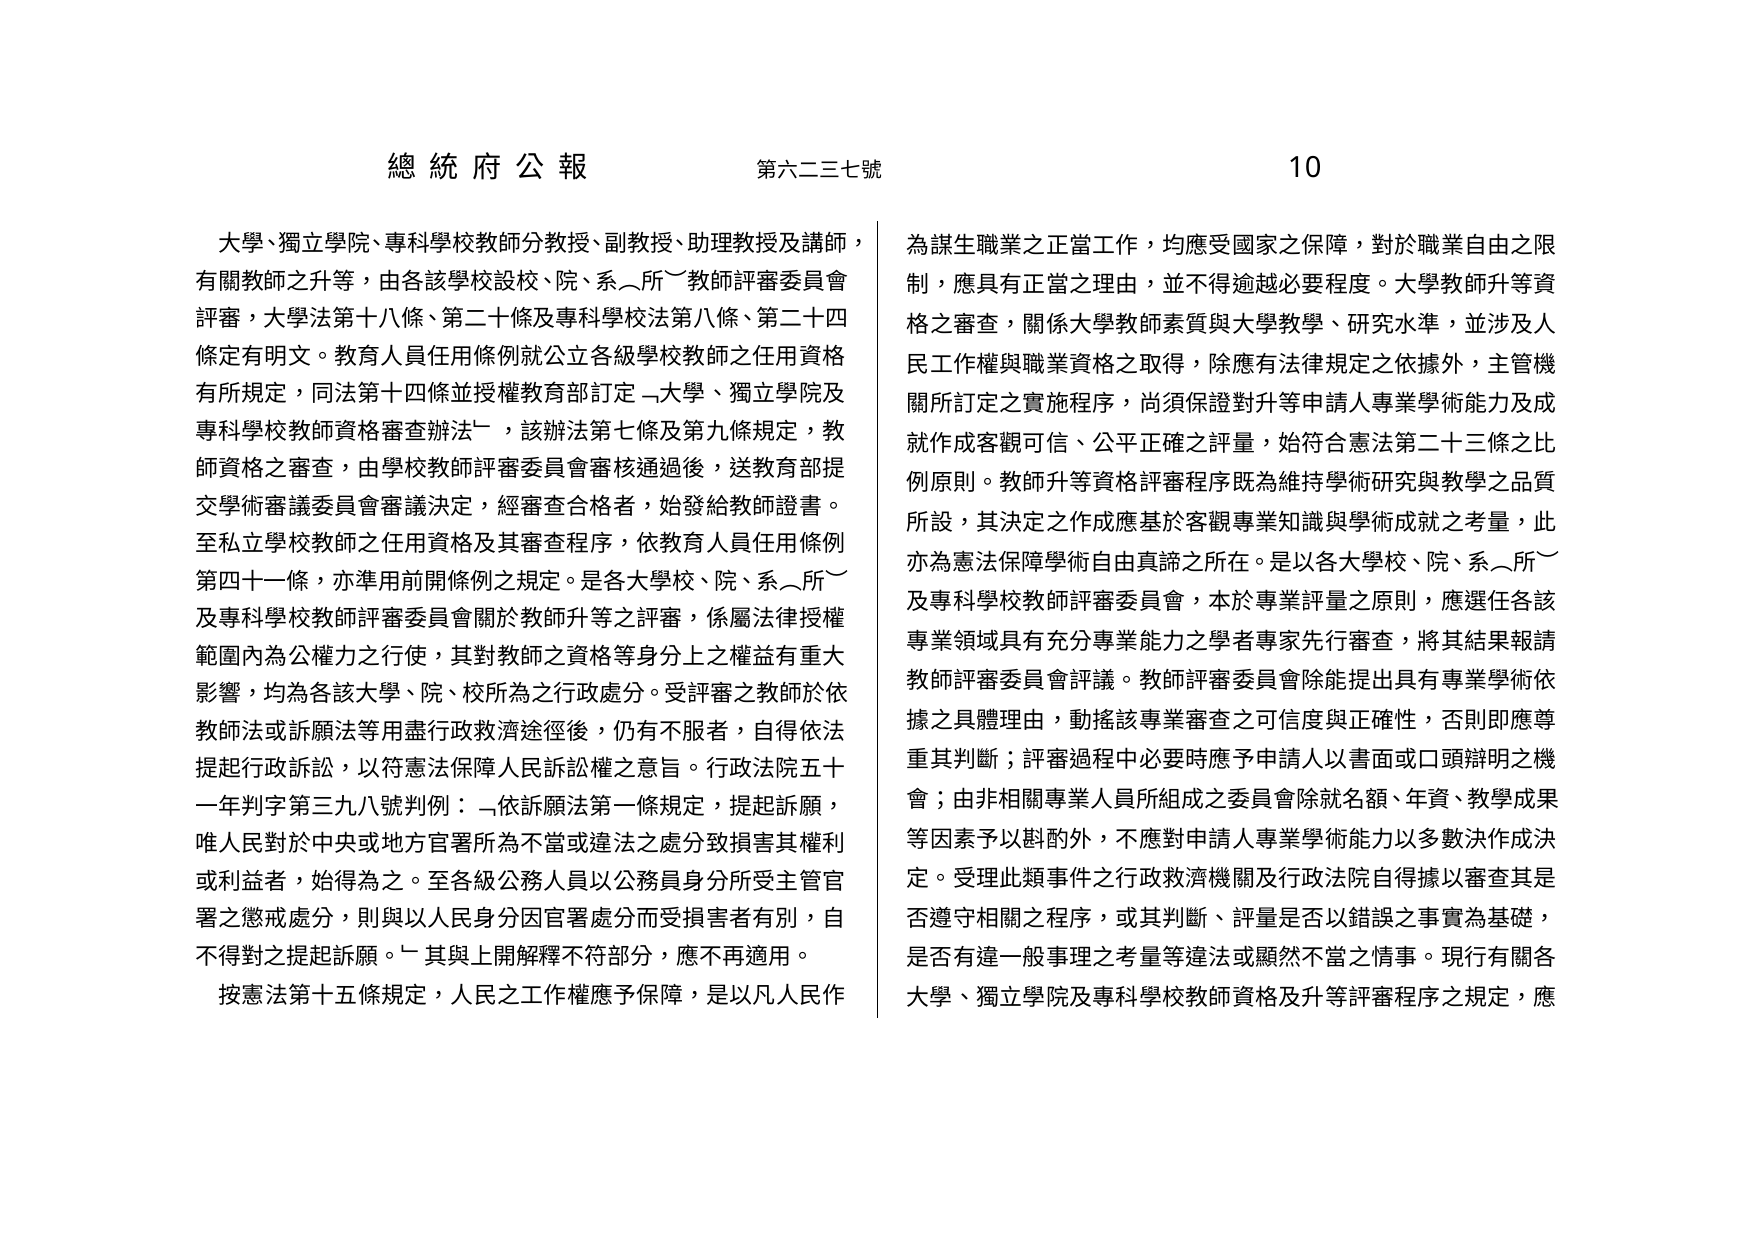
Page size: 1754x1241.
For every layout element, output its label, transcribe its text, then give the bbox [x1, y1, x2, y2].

text 按憲法第十五條規定，人民之工作權應予保障，是以凡人民作為謀生職業之正當工作，均應受國家之保障，對於職業自由之限制，應具有正當之理由，並不得逾越必要程度。大學教師升等資格之審查，關係大學教師素質與大學教學、研究水準，並涉及人民工作權與職業資格之取得，除應有法律規定之依據外，主管機關所訂定之實施程序，尚須保證對升等申請人專業學術能力及成就作成客觀可信、公平正確之評量，始符合憲法第二十三條之比例原則。教師升等資格評審程序既為維持學術研究與教學之品質所設，其決定之作成應基於客觀專業知識與學術成就之考量，此亦為憲法保障學術自由真諦之所在。是以各大學校、院、系︵所︶及專科學校教師評審委員會，本於專業評量之原則，應選任各該專業領域具有充分專業能力之學者專家先行審查，將其結果報請教師評審委員會評議。教師評審委員會除能提出具有專業學術依據之具體理由，動搖該專業審查之可信度與正確性，否則即應尊重其判斷；評審過程中必要時應予申請人以書面或口頭辯明之機會；由非相關專業人員所組成之委員會除就名額、年資、教學成果等因素予以斟酌外，不應對申請人專業學術能力以多數決作成決定。受理此類事件之行政救濟機關及行政法院自得據以審查其是否遵守相關之程序，或其判斷、評量是否以錯誤之事實為基礎，是否有違一般事理之考量等違法或顯然不當之情事。現行有關各大學、獨立學院及專科學校教師資格及升等評審程序之規定，應本此解釋意旨通盤檢討修正。又行政法院五十七年判字第四一四號判例，業經本院釋字第三三八號解釋不予適用在案，併此指明。 [195, 972, 847, 1011]
text 大學、獨立學院、專科學校教師分教授、副教授、助理教授及講師，有關教師之升等，由各該學校設校、院、系︵所︶教師評審委員會評審，大學法第十八條、第二十條及專科學校法第八條、第二十四條定有明文。教育人員任用條例就公立各級學校教師之任用資格有所規定，同法第十四條並授權教育部訂定﹁大學、獨立學院及專科學校教師資格審查辦法﹂，該辦法第七條及第九條規定，教師資格之審查，由學校教師評審委員會審核通過後，送教育部提交學術審議委員會審議決定，經審查合格者，始發給教師證書。至私立學校教師之任用資格及其審查程序，依教育人員任用條例第四十一條，亦準用前開條例之規定。是各大學校、院、系︵所︶及專科學校教師評審委員會關於教師升等之評審，係屬法律授權範圍內為公權力之行使，其對教師之資格等身分上之權益有重大影響，均為各該大學、院、校所為之行政處分。受評審之教師於依教師法或訴願法等用盡行政救濟途徑後，仍有不服者，自得依法提起行政訴訟，以符憲法保障人民訴訟權之意旨。行政法院五十一年判字第三九八號判例：﹁依訴願法第一條規定，提起訴願，唯人民對於中央或地方官署所為不當或違法之處分致損害其權利或利益者，始得為之。至各級公務人員以公務員身分所受主管官署之懲戒處分，則與以人民身分因官署處分而受損害者有別，自不得對之提起訴願。﹂其與上開解釋不符部分，應不再適用。 [195, 222, 847, 972]
text 按憲法第十五條規定，人民之工作權應予保障，是以凡人民作為謀生職業之正當工作，均應受國家之保障，對於職業自由之限制，應具有正當之理由，並不得逾越必要程度。大學教師升等資格之審查，關係大學教師素質與大學教學、研究水準，並涉及人民工作權與職業資格之取得，除應有法律規定之依據外，主管機關所訂定之實施程序，尚須保證對升等申請人專業學術能力及成就作成客觀可信、公平正確之評量，始符合憲法第二十三條之比例原則。教師升等資格評審程序既為維持學術研究與教學之品質所設，其決定之作成應基於客觀專業知識與學術成就之考量，此亦為憲法保障學術自由真諦之所在。是以各大學校、院、系︵所︶及專科學校教師評審委員會，本於專業評量之原則，應選任各該專業領域具有充分專業能力之學者專家先行審查，將其結果報請教師評審委員會評議。教師評審委員會除能提出具有專業學術依據之具體理由，動搖該專業審查之可信度與正確性，否則即應尊重其判斷；評審過程中必要時應予申請人以書面或口頭辯明之機會；由非相關專業人員所組成之委員會除就名額、年資、教學成果等因素予以斟酌外，不應對申請人專業學術能力以多數決作成決定。受理此類事件之行政救濟機關及行政法院自得據以審查其是否遵守相關之程序，或其判斷、評量是否以錯誤之事實為基礎，是否有違一般事理之考量等違法或顯然不當之情事。現行有關各大學、獨立學院及專科學校教師資格及升等評審程序之規定，應本此解釋意旨通盤檢討修正。又行政法院五十七年判字第四一四號判例，業經本院釋字第三三八號解釋不予適用在案，併此指明。 [907, 222, 1559, 1013]
